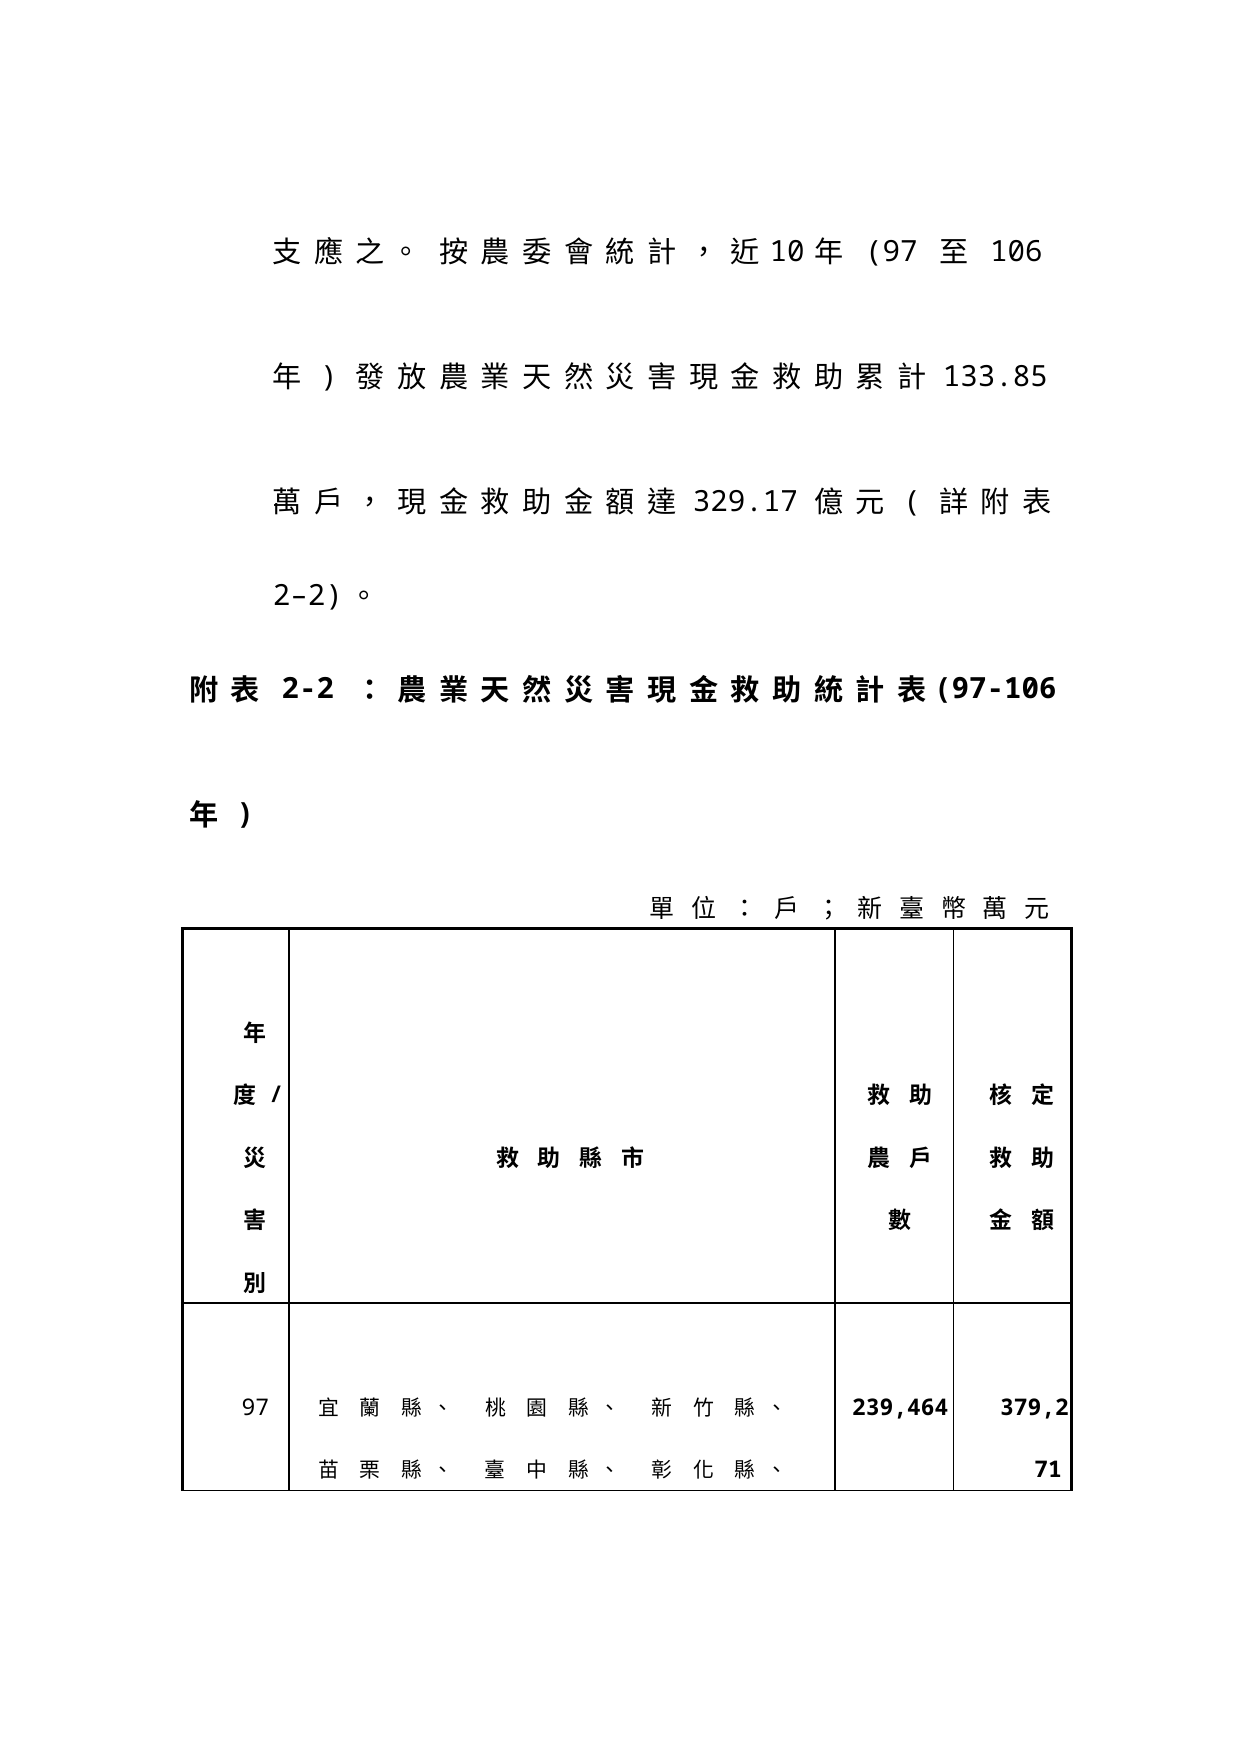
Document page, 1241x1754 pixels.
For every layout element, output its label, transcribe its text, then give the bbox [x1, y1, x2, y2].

table_header 救助縣市 [290, 930, 834, 1302]
table_cell 宜蘭縣、桃園縣、新竹縣、苗栗縣、臺中縣、彰化縣、 [290, 1304, 834, 1490]
text 單位：戶；新臺幣萬元 [241, 865, 1058, 927]
table_header 年度/ 災害別 [184, 930, 288, 1302]
table_cell 97 [184, 1304, 288, 1490]
table_header 核定救助金額 [954, 930, 1070, 1302]
table_cell 379,271 [954, 1304, 1070, 1490]
text 附表2-2：農業天然災害現金救助統計表(97-106年) [183, 615, 1058, 865]
table_header 救助農戶數 [836, 930, 953, 1302]
text 農委會依農業發展條例第60條第1項：「農業生產因天然災害受損，政府得辦理現金救助、補助或低利貸款，並依法減免田賦，以協助農民迅速恢復生產。」等規定辦理農業生產因天然災害受損之救助業務，以協助農民儘速恢復生產。同條例第60條第3項復規定，農業天然災害之現金救助、補助或低利貸款所需經費，由農業天然災害救助基金支應之。按農委會統計，近10年(97至106年)發放農業天然災害現金救助累計133.85萬戶，現金救助金額達329.17億元(詳附表2–2)。 [242, 177, 1058, 615]
table_cell 239,464 [836, 1304, 953, 1490]
